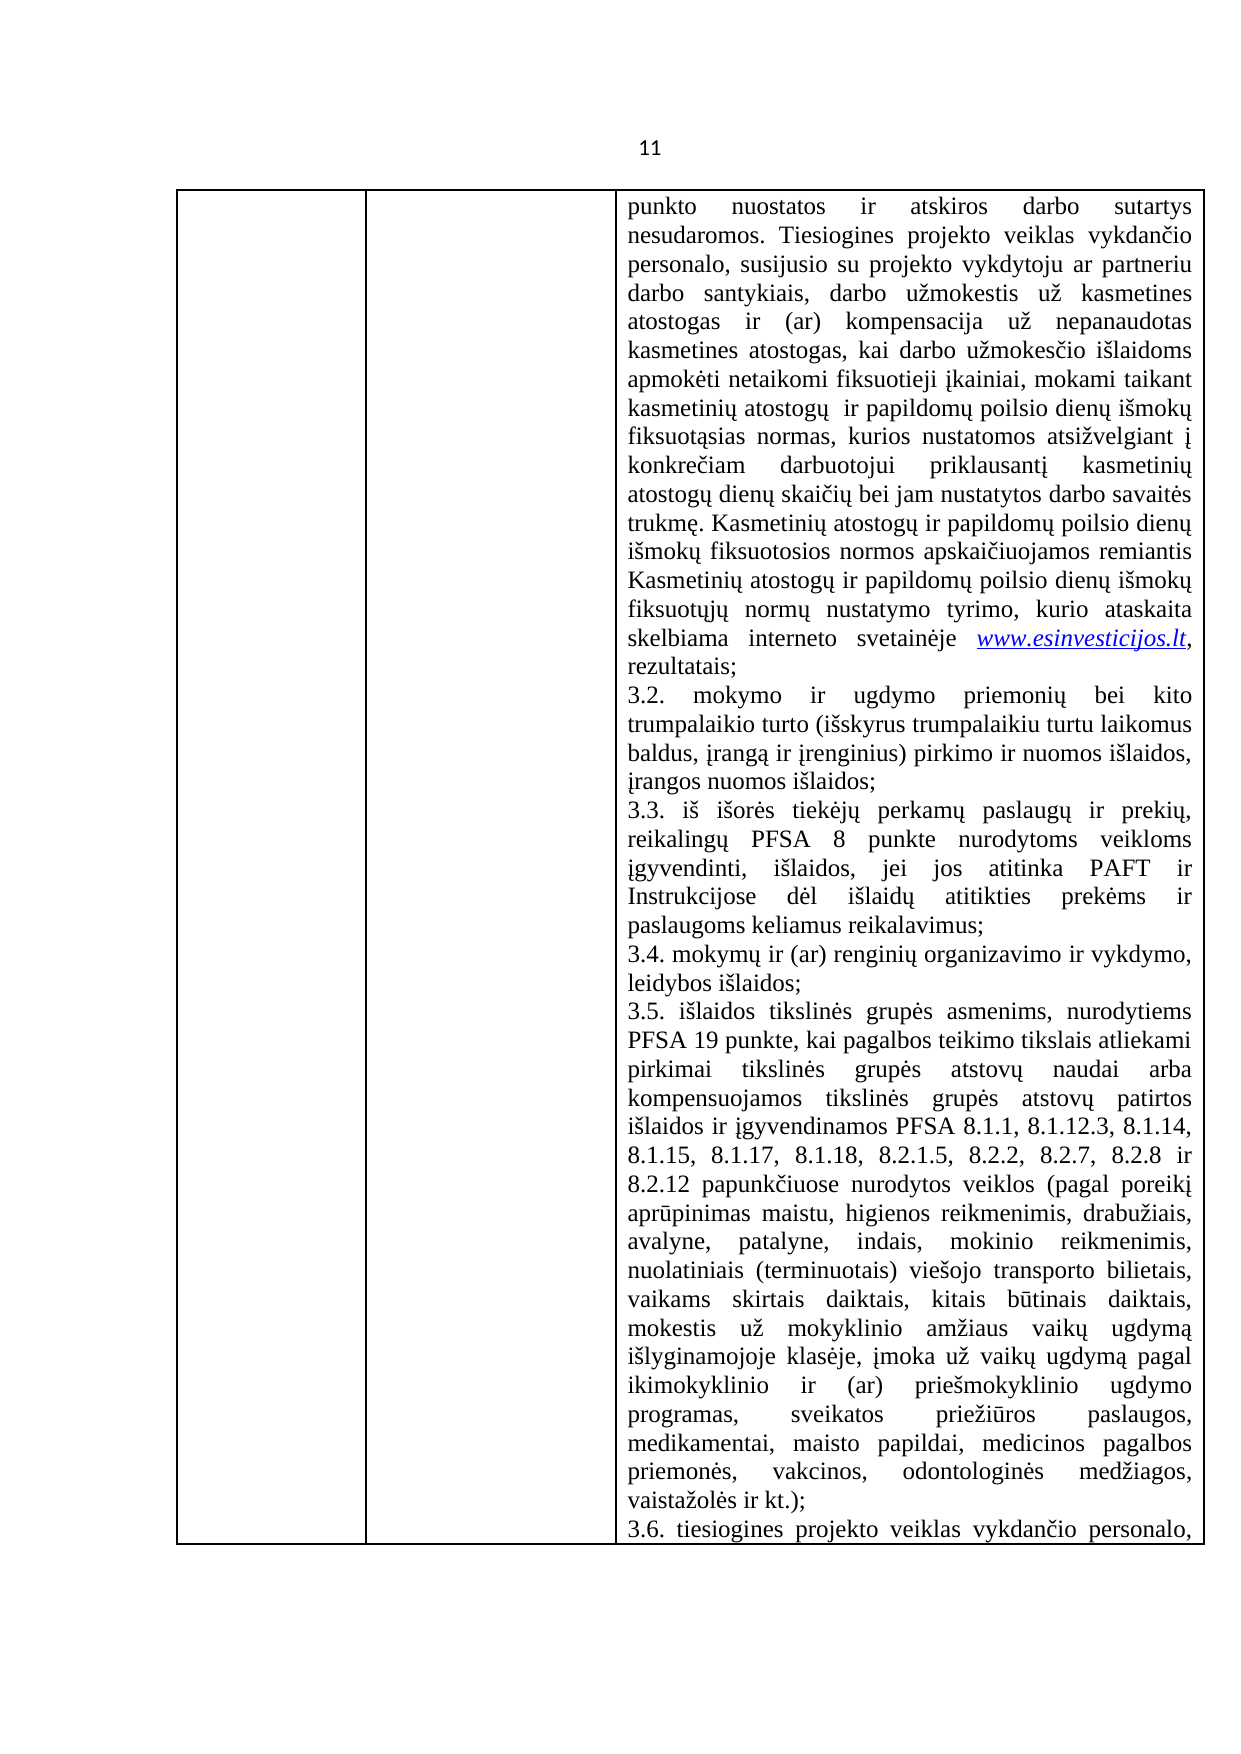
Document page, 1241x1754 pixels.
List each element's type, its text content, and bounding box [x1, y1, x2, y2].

table_cell [367, 191, 615, 1543]
table_cell [178, 191, 365, 1543]
table_cell punkto nuostatos ir atskiros darbo sutartys nesudaromos. Tiesiogines projekto veiklas vykdančio personalo, susijusio su projekto vykdytoju ar partneriu darbo santykiais, darbo užmokestis už kasmetines atostogas ir (ar) kompensacija už nepanaudotas kasmetines atostogas, kai darbo užmokesčio išlaidoms apmokėti netaikomi fiksuotieji įkainiai, mokami taikant kasmetinių atostogų ir papildomų poilsio dienų išmokų fiksuotąsias normas, kurios nustatomos atsižvelgiant į konkrečiam darbuotojui priklausantį kasmetinių atostogų dienų skaičių bei jam nustatytos darbo savaitės trukmę. Kasmetinių atostogų ir papildomų poilsio dienų išmokų fiksuotosios normos apskaičiuojamos remiantis Kasmetinių atostogų ir papildomų poilsio dienų išmokų fiksuotųjų normų nustatymo tyrimo, kurio ataskaita skelbiama interneto svetainėje www.esinvesticijos.lt, rezultatais; 3.2. mokymo ir ugdymo priemonių bei kito trumpalaikio turto (išskyrus trumpalaikiu turtu laikomus baldus, įrangą ir įrenginius) pirkimo ir nuomos išlaidos, įrangos nuomos išlaidos; 3.3. iš išorės tiekėjų perkamų paslaugų ir prekių, reikalingų PFSA 8 punkte nurodytoms veikloms įgyvendinti, išlaidos, jei jos atitinka PAFT ir Instrukcijose dėl išlaidų atitikties prekėms ir paslaugoms keliamus reikalavimus; 3.4. mokymų ir (ar) renginių organizavimo ir vykdymo, leidybos išlaidos; 3.5. išlaidos tikslinės grupės asmenims, nurodytiems PFSA 19 punkte, kai pagalbos teikimo tikslais atliekami pirkimai tikslinės grupės atstovų naudai arba kompensuojamos tikslinės grupės atstovų patirtos išlaidos ir įgyvendinamos PFSA 8.1.1, 8.1.12.3, 8.1.14, 8.1.15, 8.1.17, 8.1.18, 8.2.1.5, 8.2.2, 8.2.7, 8.2.8 ir 8.2.12 papunkčiuose nurodytos veiklos (pagal poreikį aprūpinimas maistu, higienos reikmenimis, drabužiais, avalyne, patalyne, indais, mokinio reikmenimis, nuolatiniais (terminuotais) viešojo transporto bilietais, vaikams skirtais daiktais, kitais būtinais daiktais, mokestis už mokyklinio amžiaus vaikų ugdymą išlyginamojoje klasėje, įmoka už vaikų ugdymą pagal ikimokyklinio ir (ar) priešmokyklinio ugdymo programas, sveikatos priežiūros paslaugos, medikamentai, maisto papildai, medicinos pagalbos priemonės, vakcinos, odontologinės medžiagos, vaistažolės ir kt.); 3.6. tiesiogines projekto veiklas vykdančio personalo, [617, 191, 1203, 1543]
